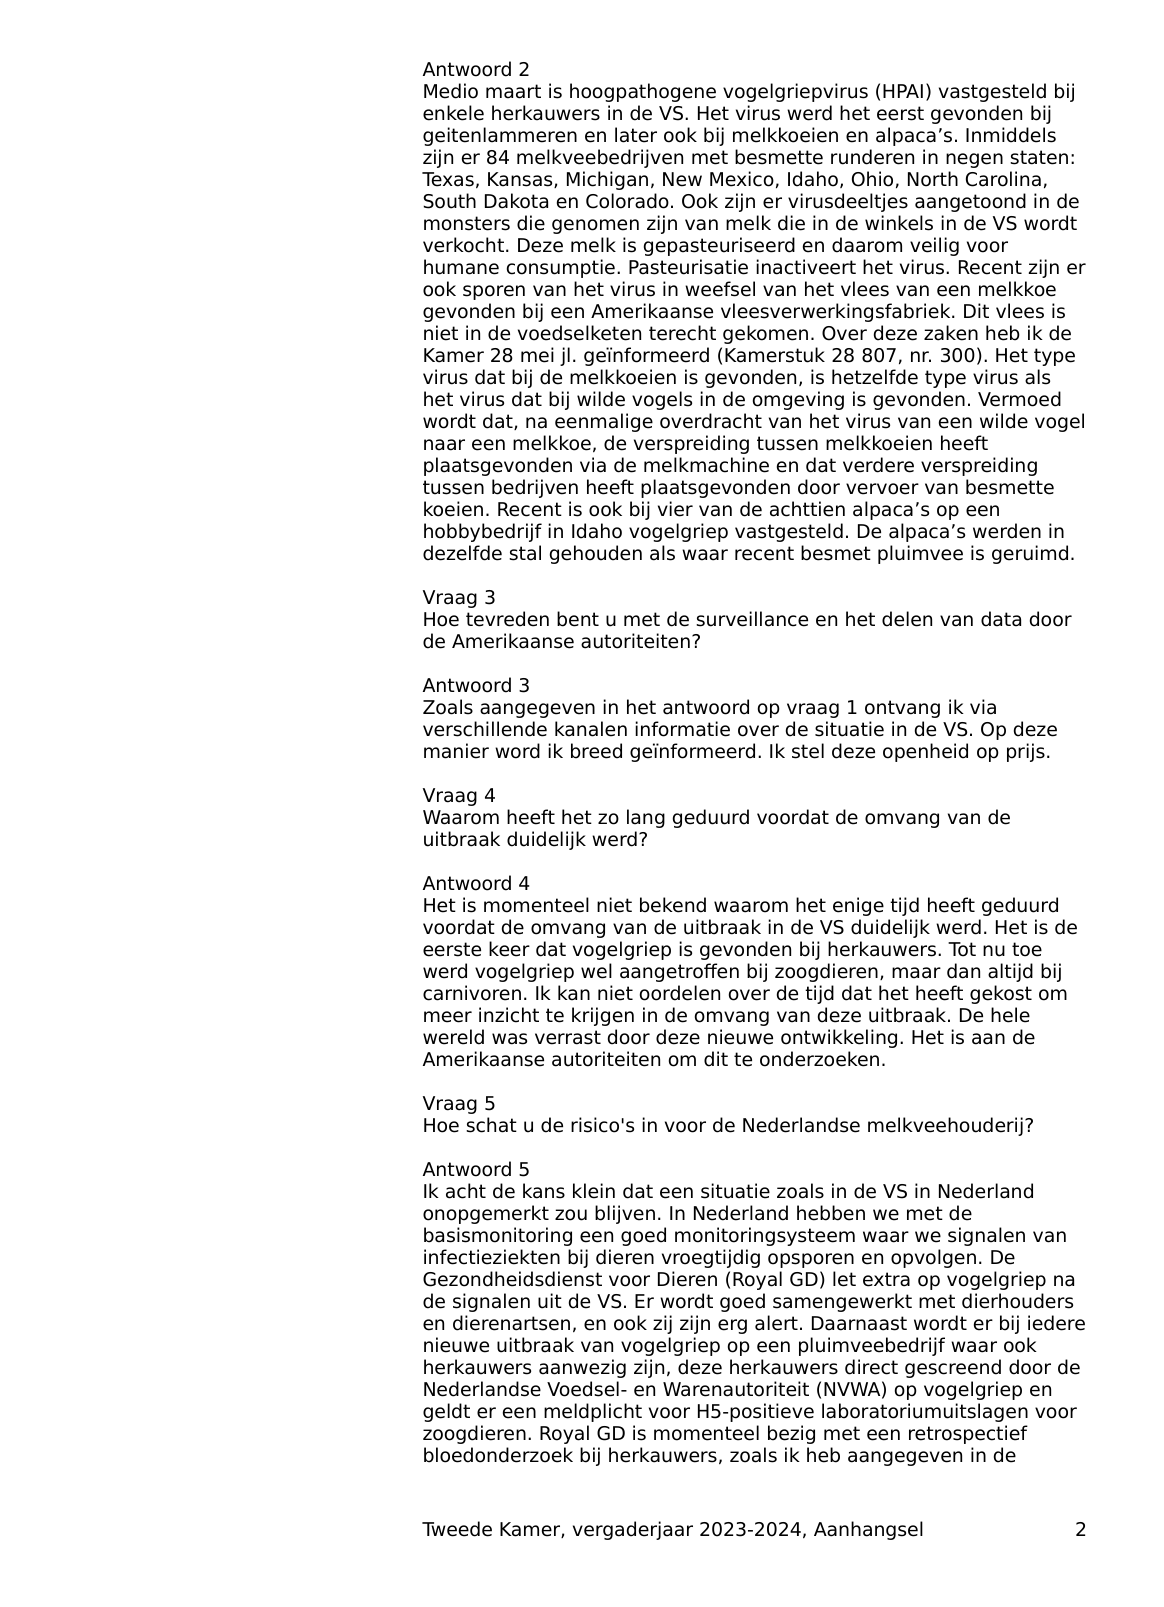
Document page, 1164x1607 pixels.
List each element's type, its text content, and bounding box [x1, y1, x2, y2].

text Vraag 4 [422, 785, 1087, 807]
text Zoals aangegeven in het antwoord op vraag 1 ontvang ik via verschillende kanalen informatie over de situatie in de VS. Op deze manier word ik breed geïnformeerd. Ik stel deze openheid op prijs. [422, 697, 1087, 763]
text Hoe tevreden bent u met de surveillance en het delen van data door de Amerikaanse autoriteiten? [422, 609, 1087, 653]
text Het is momenteel niet bekend waarom het enige tijd heeft geduurd voordat de omvang van de uitbraak in de VS duidelijk werd. Het is de eerste keer dat vogelgriep is gevonden bij herkauwers. Tot nu toe werd vogelgriep wel aangetroffen bij zoogdieren, maar dan altijd bij carnivoren. Ik kan niet oordelen over de tijd dat het heeft gekost om meer inzicht te krijgen in de omvang van deze uitbraak. De hele wereld was verrast door deze nieuwe ontwikkeling. Het is aan de Amerikaanse autoriteiten om dit te onderzoeken. [422, 895, 1087, 1071]
text Medio maart is hoogpathogene vogelgriepvirus (HPAI) vastgesteld bij enkele herkauwers in de VS. Het virus werd het eerst gevonden bij geitenlammeren en later ook bij melkkoeien en alpaca’s. Inmiddels zijn er 84 melkveebedrijven met besmette runderen in negen staten: Texas, Kansas, Michigan, New Mexico, Idaho, Ohio, North Carolina, South Dakota en Colorado. Ook zijn er virusdeeltjes aangetoond in de monsters die genomen zijn van melk die in de winkels in de VS wordt verkocht. Deze melk is gepasteuriseerd en daarom veilig voor humane consumptie. Pasteurisatie inactiveert het virus. Recent zijn er ook sporen van het virus in weefsel van het vlees van een melkkoe gevonden bij een Amerikaanse vleesverwerkingsfabriek. Dit vlees is niet in de voedselketen terecht gekomen. Over deze zaken heb ik de Kamer 28 mei jl. geïnformeerd (Kamerstuk 28 807, nr. 300). Het type virus dat bij de melkkoeien is gevonden, is hetzelfde type virus als het virus dat bij wilde vogels in de omgeving is gevonden. Vermoed wordt dat, na eenmalige overdracht van het virus van een wilde vogel naar een melkkoe, de verspreiding tussen melkkoeien heeft plaatsgevonden via de melkmachine en dat verdere verspreiding tussen bedrijven heeft plaatsgevonden door vervoer van besmette koeien. Recent is ook bij vier van de achttien alpaca’s op een hobbybedrijf in Idaho vogelgriep vastgesteld. De alpaca’s werden in dezelfde stal gehouden als waar recent besmet pluimvee is geruimd. [422, 81, 1087, 564]
text Vraag 5 [422, 1093, 1087, 1115]
text Antwoord 3 [422, 675, 1087, 697]
text Ik acht de kans klein dat een situatie zoals in de VS in Nederland onopgemerkt zou blijven. In Nederland hebben we met de basismonitoring een goed monitoringsysteem waar we signalen van infectieziekten bij dieren vroegtijdig opsporen en opvolgen. De Gezondheidsdienst voor Dieren (Royal GD) let extra op vogelgriep na de signalen uit de VS. Er wordt goed samengewerkt met dierhouders en dierenartsen, en ook zij zijn erg alert. Daarnaast wordt er bij iedere nieuwe uitbraak van vogelgriep op een pluimveebedrijf waar ook herkauwers aanwezig zijn, deze herkauwers direct gescreend door de Nederlandse Voedsel- en Warenautoriteit (NVWA) op vogelgriep en geldt er een meldplicht voor H5-positieve laboratoriumuitslagen voor zoogdieren. Royal GD is momenteel bezig met een retrospectief bloedonderzoek bij herkauwers, zoals ik heb aangegeven in de [422, 1181, 1087, 1467]
text Vraag 3 [422, 587, 1087, 609]
text Hoe schat u de risico's in voor de Nederlandse melkveehouderij? [422, 1115, 1087, 1137]
text Waarom heeft het zo lang geduurd voordat de omvang van de uitbraak duidelijk werd? [422, 807, 1087, 851]
text Antwoord 5 [422, 1159, 1087, 1181]
text Antwoord 2 [422, 59, 1087, 81]
text Antwoord 4 [422, 873, 1087, 895]
